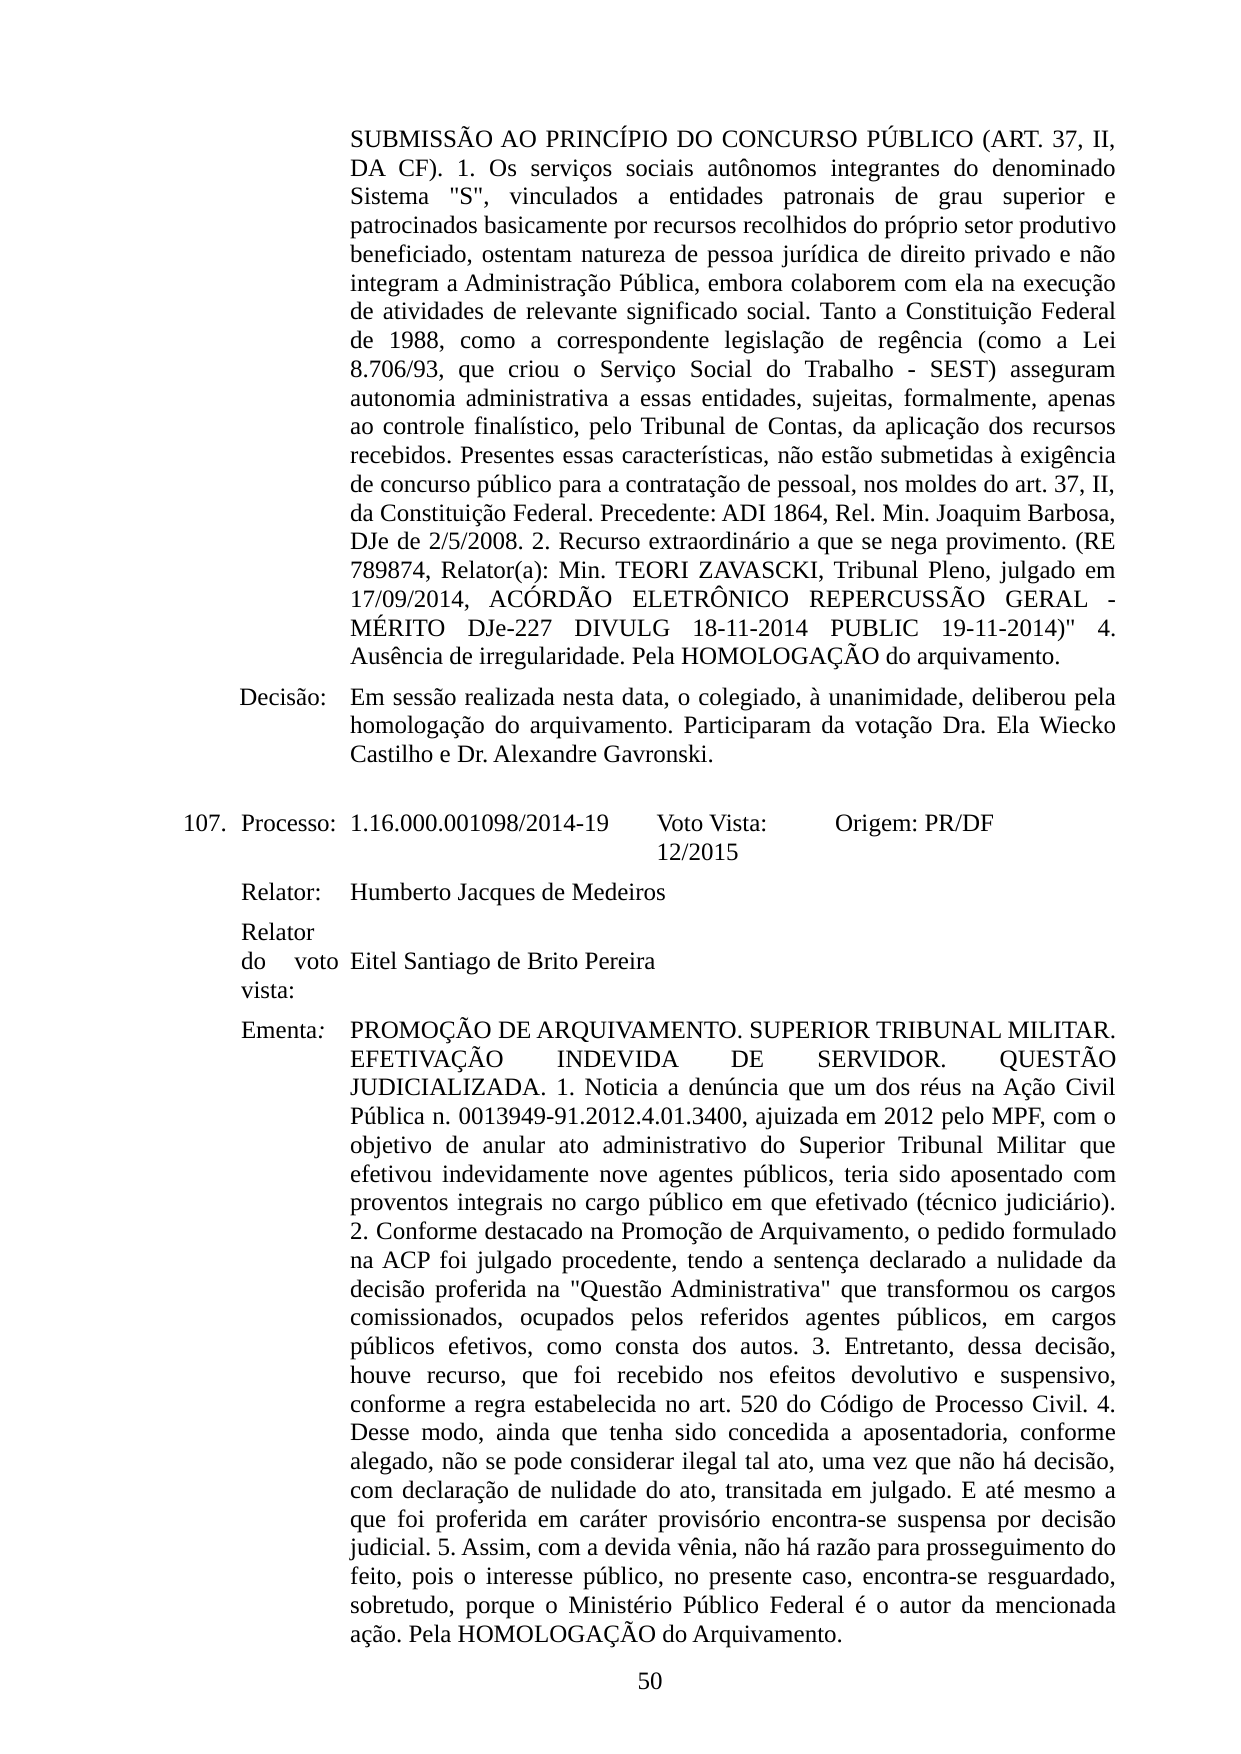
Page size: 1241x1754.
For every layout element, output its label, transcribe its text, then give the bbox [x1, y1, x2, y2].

table_header 1.16.000.001098/2014-19 [344, 802, 651, 871]
table_cell Eitel Santiago de Brito Pereira [344, 911, 1122, 1009]
table_header Processo: [235, 802, 344, 871]
table_header Origem: PR/DF [829, 802, 1122, 871]
table_cell Ementa: [235, 1009, 344, 1653]
table_cell [177, 118, 233, 676]
table_cell Em sessão realizada nesta data, o colegiado, à unanimidade, deliberou pela homologação do arquivamento. Participaram da votação Dra. Ela Wiecko Castilho e Dr. Alexandre Gavronski. [344, 676, 1122, 773]
table_cell PROMOÇÃO DE ARQUIVAMENTO. SUPERIOR TRIBUNAL MILITAR. EFETIVAÇÃO INDEVIDA DE SERVIDOR. QUESTÃO JUDICIALIZADA. 1. Noticia a denúncia que um dos réus na Ação Civil Pública n. 0013949-91.2012.4.01.3400, ajuizada em 2012 pelo MPF, com o objetivo de anular ato administrativo do Superior Tribunal Militar que efetivou indevidamente nove agentes públicos, teria sido aposentado com proventos integrais no cargo público em que efetivado (técnico judiciário). 2. Conforme destacado na Promoção de Arquivamento, o pedido formulado na ACP foi julgado procedente, tendo a sentença declarado a nulidade da decisão proferida na "Questão Administrativa" que transformou os cargos comissionados, ocupados pelos referidos agentes públicos, em cargos públicos efetivos, como consta dos autos. 3. Entretanto, dessa decisão, houve recurso, que foi recebido nos efeitos devolutivo e suspensivo, conforme a regra estabelecida no art. 520 do Código de Processo Civil. 4. Desse modo, ainda que tenha sido concedida a aposentadoria, conforme alegado, não se pode considerar ilegal tal ato, uma vez que não há decisão, com declaração de nulidade do ato, transitada em julgado. E até mesmo a que foi proferida em caráter provisório encontra-se suspensa por decisão judicial. 5. Assim, com a devida vênia, não há razão para prosseguimento do feito, pois o interesse público, no presente caso, encontra-se resguardado, sobretudo, porque o Ministério Público Federal é o autor da mencionada ação. Pela HOMOLOGAÇÃO do Arquivamento. [344, 1009, 1122, 1653]
table_cell [177, 871, 235, 911]
table_cell Relator do voto vista: [235, 911, 344, 1009]
table_header 107. [177, 802, 235, 871]
table_cell [177, 911, 235, 1009]
table_cell [177, 676, 233, 773]
table_cell SUBMISSÃO AO PRINCÍPIO DO CONCURSO PÚBLICO (ART. 37, II, DA CF). 1. Os serviços sociais autônomos integrantes do denominado Sistema "S", vinculados a entidades patronais de grau superior e patrocinados basicamente por recursos recolhidos do próprio setor produtivo beneficiado, ostentam natureza de pessoa jurídica de direito privado e não integram a Administração Pública, embora colaborem com ela na execução de atividades de relevante significado social. Tanto a Constituição Federal de 1988, como a correspondente legislação de regência (como a Lei 8.706/93, que criou o Serviço Social do Trabalho - SEST) asseguram autonomia administrativa a essas entidades, sujeitas, formalmente, apenas ao controle finalístico, pelo Tribunal de Contas, da aplicação dos recursos recebidos. Presentes essas características, não estão submetidas à exigência de concurso público para a contratação de pessoal, nos moldes do art. 37, II, da Constituição Federal. Precedente: ADI 1864, Rel. Min. Joaquim Barbosa, DJe de 2/5/2008. 2. Recurso extraordinário a que se nega provimento. (RE 789874, Relator(a): Min. TEORI ZAVASCKI, Tribunal Pleno, julgado em 17/09/2014, ACÓRDÃO ELETRÔNICO REPERCUSSÃO GERAL - MÉRITO DJe-227 DIVULG 18-11-2014 PUBLIC 19-11-2014)" 4. Ausência de irregularidade. Pela HOMOLOGAÇÃO do arquivamento. [344, 118, 1122, 676]
table_header Voto Vista: 12/2015 [651, 802, 829, 871]
table_cell Decisão: [234, 676, 344, 773]
table_cell [177, 1009, 235, 1653]
table_cell Relator: [235, 871, 344, 911]
table_cell Humberto Jacques de Medeiros [344, 871, 1122, 911]
table_cell [234, 118, 344, 676]
